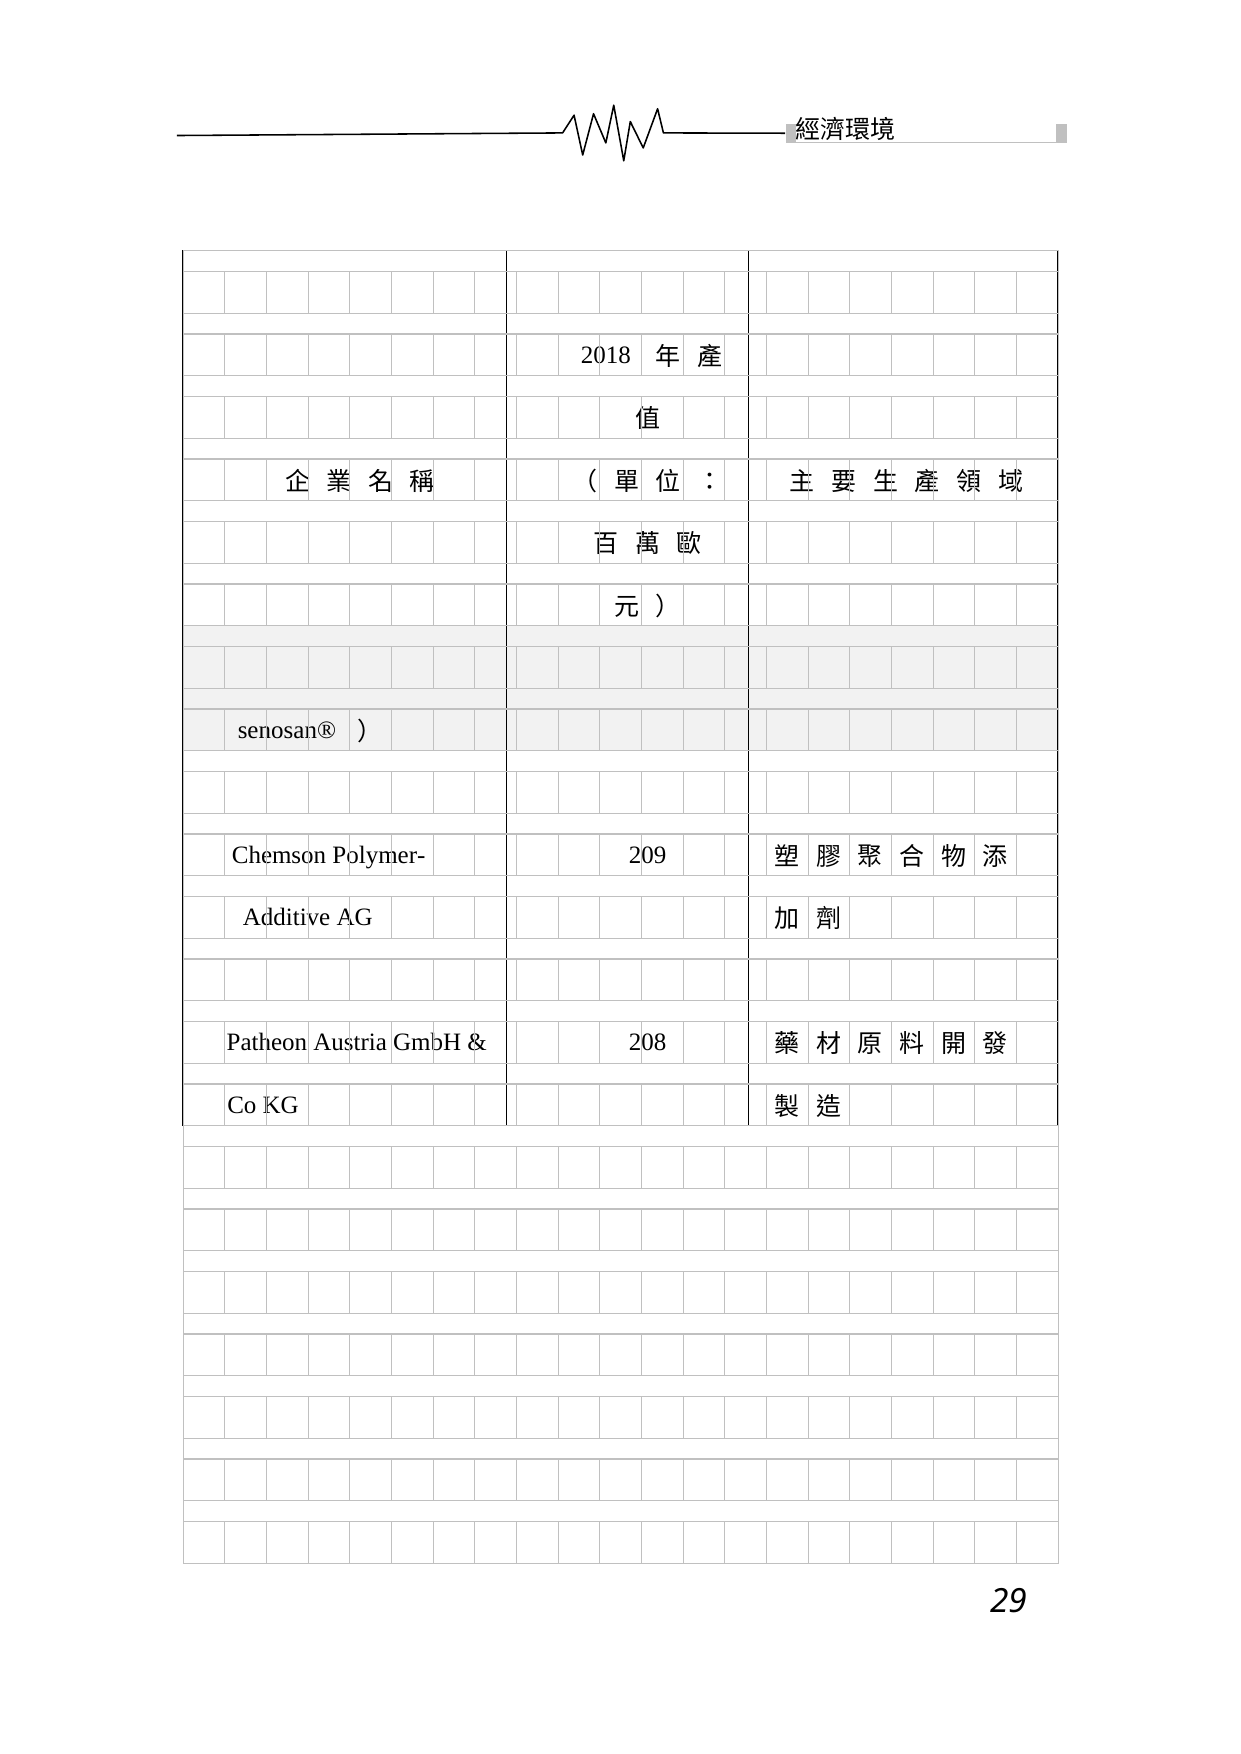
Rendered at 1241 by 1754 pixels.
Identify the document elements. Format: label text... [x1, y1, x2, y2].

table_cell Chemson Polymer-Additive AG [392, 897, 433, 938]
table_cell 208 [642, 1022, 683, 1063]
table_header 主要生產領域 [934, 460, 974, 500]
table_header 企業名稱 [350, 335, 391, 375]
table_cell [892, 960, 933, 1000]
table_cell 213 [517, 647, 558, 688]
table_cell 208 [642, 960, 683, 1000]
table_cell 213 [559, 710, 599, 750]
table_cell Chemson Polymer-Additive AG [475, 835, 506, 875]
table_header 企業名稱 [309, 460, 349, 500]
table_cell Senoplast Klepsch & Co GmbH（Marke: senosan®） [475, 710, 506, 750]
table_cell Senoplast Klepsch & Co GmbH（Marke: senosan®） [184, 710, 224, 750]
table_cell 209 [507, 897, 516, 938]
table_header 企業名稱 [184, 439, 506, 458]
table_header 2018年產值 （單位：百萬歐元） [684, 522, 724, 563]
table_header 2018年產值 （單位：百萬歐元） [600, 397, 641, 438]
table_cell [934, 897, 974, 938]
table_cell Chemson Polymer-Additive AG [267, 897, 308, 938]
table_cell Patheon Austria GmbH & Co KG [350, 1085, 391, 1125]
table_header 主要生產領域 [892, 585, 933, 625]
table_cell [809, 960, 849, 1000]
table_header 主要生產領域 [749, 585, 766, 625]
table_header 2018年產值 （單位：百萬歐元） [725, 335, 748, 375]
table_cell [892, 647, 933, 688]
table_cell [767, 647, 808, 688]
table_header 企業名稱 [309, 585, 349, 625]
table_cell Patheon Austria GmbH & Co KG [434, 1085, 474, 1125]
table_cell 208 [507, 960, 516, 1000]
table_header 2018年產值 （單位：百萬歐元） [507, 314, 748, 333]
table_cell Patheon Austria GmbH & Co KG [184, 939, 506, 958]
table_header 企業名稱 [434, 335, 474, 375]
table_header 2018年產值 （單位：百萬歐元） [507, 585, 516, 625]
table_header 2018年產值 （單位：百萬歐元） [600, 585, 641, 625]
table_header 企業名稱 [309, 397, 349, 438]
table_cell 209 [725, 772, 748, 813]
table_header 2018年產值 （單位：百萬歐元） [507, 522, 516, 563]
table_header 主要生產領域 [767, 335, 808, 375]
table_header 主要生產領域 [749, 564, 1057, 583]
table_cell Patheon Austria GmbH & Co KG [225, 1022, 266, 1063]
table_header 企業名稱 [309, 272, 349, 313]
table_cell 208 [725, 1022, 748, 1063]
table_cell [850, 647, 891, 688]
table_cell [749, 689, 1057, 708]
table_header 企業名稱 [309, 335, 349, 375]
table_cell 208 [642, 1085, 683, 1125]
table_header 企業名稱 [267, 397, 308, 438]
table_cell Patheon Austria GmbH & Co KG [267, 960, 308, 1000]
table_header 企業名稱 [267, 585, 308, 625]
table_cell Senoplast Klepsch & Co GmbH（Marke: senosan®） [350, 710, 391, 750]
table_header 2018年產值 （單位：百萬歐元） [642, 460, 683, 500]
table_cell Patheon Austria GmbH & Co KG [350, 1022, 391, 1063]
table_cell [934, 1085, 974, 1125]
table_cell [934, 710, 974, 750]
table_header 企業名稱 [434, 397, 474, 438]
table_header 企業名稱 [184, 585, 224, 625]
table_header 2018年產值 （單位：百萬歐元） [507, 564, 748, 583]
table_cell 213 [600, 710, 641, 750]
table_cell 208 [684, 960, 724, 1000]
table_header 企業名稱 [225, 522, 266, 563]
table_cell [850, 772, 891, 813]
table_cell 物 [934, 835, 974, 875]
table_header 主要生產領域 [1017, 335, 1057, 375]
table_cell [892, 1085, 933, 1125]
table_header 主要生產領域 [850, 585, 891, 625]
table_cell 208 [600, 1022, 641, 1063]
table_header 主要生產領域 [749, 522, 766, 563]
table_cell Patheon Austria GmbH & Co KG [392, 1085, 433, 1125]
table_cell 料 [892, 1022, 933, 1063]
table_cell Chemson Polymer-Additive AG [475, 897, 506, 938]
table_header 企業名稱 [350, 585, 391, 625]
table_cell 213 [684, 647, 724, 688]
table_cell Chemson Polymer-Additive AG [184, 751, 506, 771]
table_cell Patheon Austria GmbH & Co KG [475, 960, 506, 1000]
table_header 2018年產值 （單位：百萬歐元） [684, 397, 724, 438]
table_cell [749, 751, 1057, 771]
table_cell 209 [559, 772, 599, 813]
table_cell [934, 772, 974, 813]
table_cell Patheon Austria GmbH & Co KG [267, 1085, 308, 1125]
table_cell 213 [642, 710, 683, 750]
table_cell 209 [642, 835, 683, 875]
table_cell [892, 710, 933, 750]
table_cell [749, 1001, 1057, 1021]
table_header 企業名稱 [184, 460, 224, 500]
table_header 2018年產值 （單位：百萬歐元） [507, 335, 516, 375]
table_cell [767, 960, 808, 1000]
table_header 企業名稱 [350, 460, 391, 500]
table_cell 208 [600, 960, 641, 1000]
table_header 2018年產值 （單位：百萬歐元） [600, 272, 641, 313]
table_header 企業名稱 [225, 272, 266, 313]
table_header 主要生產領域 [749, 335, 766, 375]
table_header 主要生產領域 [892, 460, 933, 500]
table_header 2018年產值 （單位：百萬歐元） [559, 585, 599, 625]
table_header 2018年產值 （單位：百萬歐元） [642, 397, 683, 438]
table_cell Senoplast Klepsch & Co GmbH（Marke: senosan®） [434, 647, 474, 688]
table_cell 213 [517, 710, 558, 750]
table_header 企業名稱 [184, 272, 224, 313]
table_cell 213 [642, 647, 683, 688]
table_cell Senoplast Klepsch & Co GmbH（Marke: senosan®） [184, 689, 506, 708]
table_cell 208 [559, 1022, 599, 1063]
table_cell [749, 647, 766, 688]
table_header 企業名稱 [225, 585, 266, 625]
table_cell 209 [507, 876, 748, 896]
table_cell [749, 814, 1057, 833]
table_header 主要生產領域 [892, 397, 933, 438]
table_header 2018年產值 （單位：百萬歐元） [559, 460, 599, 500]
table_cell 213 [507, 626, 748, 646]
table_cell [1017, 772, 1057, 813]
table_cell [749, 835, 766, 875]
table_cell 209 [559, 897, 599, 938]
table_header 2018年產值 （單位：百萬歐元） [517, 272, 558, 313]
table_cell 208 [507, 939, 748, 958]
table_header 企業名稱 [434, 272, 474, 313]
table_header 主要生產領域 [749, 397, 766, 438]
table_cell Patheon Austria GmbH & Co KG [350, 960, 391, 1000]
table_header 2018年產值 （單位：百萬歐元） [517, 397, 558, 438]
table_header 2018年產值 （單位：百萬歐元） [684, 272, 724, 313]
table_header 企業名稱 [184, 251, 506, 271]
table_header 主要生產領域 [975, 585, 1016, 625]
table_cell [1017, 960, 1057, 1000]
table_cell [749, 876, 1057, 896]
table_header 主要生產領域 [809, 335, 849, 375]
table_header 企業名稱 [184, 376, 506, 396]
table_cell Chemson Polymer-Additive AG [350, 897, 391, 938]
table_header 2018年產值 （單位：百萬歐元） [725, 522, 748, 563]
table_header 2018年產值 （單位：百萬歐元） [725, 585, 748, 625]
table_cell [749, 772, 766, 813]
table_header 企業名稱 [475, 460, 506, 500]
table_header 主要生產領域 [809, 522, 849, 563]
table_header 主要生產領域 [809, 460, 849, 500]
table_cell Chemson Polymer-Additive AG [225, 897, 266, 938]
table_header 主要生產領域 [892, 272, 933, 313]
table_cell [749, 960, 766, 1000]
table_cell 209 [684, 835, 724, 875]
table_header 企業名稱 [184, 501, 506, 521]
table_cell 213 [725, 647, 748, 688]
table_header 主要生產領域 [1017, 272, 1057, 313]
table_cell Patheon Austria GmbH & Co KG [184, 1085, 224, 1125]
table_header 主要生產領域 [850, 522, 891, 563]
table_cell [749, 1085, 766, 1125]
table_header 2018年產值 （單位：百萬歐元） [507, 501, 748, 521]
table_header 主要生產領域 [767, 522, 808, 563]
table_cell Chemson Polymer-Additive AG [475, 772, 506, 813]
table_cell Patheon Austria GmbH & Co KG [225, 1085, 266, 1125]
table_header 2018年產值 （單位：百萬歐元） [725, 460, 748, 500]
table_cell Chemson Polymer-Additive AG [267, 772, 308, 813]
table_cell Senoplast Klepsch & Co GmbH（Marke: senosan®） [475, 647, 506, 688]
table_cell Senoplast Klepsch & Co GmbH（Marke: senosan®） [309, 647, 349, 688]
table_cell Senoplast Klepsch & Co GmbH（Marke: senosan®） [392, 647, 433, 688]
table_header 主要生產領域 [850, 335, 891, 375]
table_header 主要生產領域 [749, 501, 1057, 521]
table_cell 208 [684, 1022, 724, 1063]
table_cell [1017, 710, 1057, 750]
table_cell 209 [517, 835, 558, 875]
table_header 企業名稱 [225, 397, 266, 438]
table_cell Chemson Polymer-Additive AG [309, 772, 349, 813]
table_cell 208 [507, 1085, 516, 1125]
table_header 主要生產領域 [934, 585, 974, 625]
table_header 2018年產值 （單位：百萬歐元） [600, 460, 641, 500]
table_cell Patheon Austria GmbH & Co KG [475, 1022, 506, 1063]
table_cell Patheon Austria GmbH & Co KG [309, 960, 349, 1000]
table_header 企業名稱 [350, 397, 391, 438]
table_header 2018年產值 （單位：百萬歐元） [600, 335, 641, 375]
table_cell [850, 710, 891, 750]
table_cell Senoplast Klepsch & Co GmbH（Marke: senosan®） [434, 710, 474, 750]
table_cell 塑 [767, 835, 808, 875]
table_header 主要生產領域 [850, 272, 891, 313]
table_cell [1017, 647, 1057, 688]
table_header 2018年產值 （單位：百萬歐元） [517, 522, 558, 563]
table_cell 213 [507, 689, 748, 708]
table_cell 208 [725, 960, 748, 1000]
table_cell [767, 710, 808, 750]
table_cell Patheon Austria GmbH & Co KG [184, 1022, 224, 1063]
table_header 2018年產值 （單位：百萬歐元） [559, 522, 599, 563]
table_cell Patheon Austria GmbH & Co KG [475, 1085, 506, 1125]
table_cell [850, 1085, 891, 1125]
table_cell 材 [809, 1022, 849, 1063]
table_cell [934, 647, 974, 688]
table_cell [934, 960, 974, 1000]
table_header 主要生產領域 [749, 272, 766, 313]
table_cell 213 [684, 710, 724, 750]
table_cell Senoplast Klepsch & Co GmbH（Marke: senosan®） [267, 647, 308, 688]
table_cell [975, 647, 1016, 688]
table_cell Senoplast Klepsch & Co GmbH（Marke: senosan®） [184, 647, 224, 688]
table_cell 209 [517, 897, 558, 938]
table_header 主要生產領域 [1017, 397, 1057, 438]
table_header 2018年產值 （單位：百萬歐元） [507, 397, 516, 438]
table_cell [749, 939, 1057, 958]
table_cell [809, 710, 849, 750]
table_header 2018年產值 （單位：百萬歐元） [517, 460, 558, 500]
table_cell 208 [517, 1085, 558, 1125]
table_header 主要生產領域 [934, 522, 974, 563]
table_cell Chemson Polymer-Additive AG [350, 772, 391, 813]
table_header 2018年產值 （單位：百萬歐元） [684, 460, 724, 500]
table_cell [1017, 897, 1057, 938]
table_header 主要生產領域 [749, 251, 1057, 271]
table_header 主要生產領域 [975, 397, 1016, 438]
table_header 主要生產領域 [767, 585, 808, 625]
table_header 企業名稱 [309, 522, 349, 563]
table_cell 209 [725, 835, 748, 875]
table_cell 膠 [809, 835, 849, 875]
table_cell 209 [517, 772, 558, 813]
table_header 企業名稱 [267, 335, 308, 375]
table_cell Senoplast Klepsch & Co GmbH（Marke: senosan®） [225, 647, 266, 688]
table_header 企業名稱 [350, 272, 391, 313]
table_header 主要生產領域 [1017, 585, 1057, 625]
table_cell [809, 647, 849, 688]
table_header 2018年產值 （單位：百萬歐元） [507, 376, 748, 396]
table_cell 208 [517, 960, 558, 1000]
table_cell 劑 [809, 897, 849, 938]
table_header 主要生產領域 [809, 585, 849, 625]
table_cell Chemson Polymer-Additive AG [184, 835, 224, 875]
table_cell 聚 [850, 835, 891, 875]
table_header 企業名稱 [392, 460, 433, 500]
table_cell Senoplast Klepsch & Co GmbH（Marke: senosan®） [392, 710, 433, 750]
table_cell Chemson Polymer-Additive AG [184, 897, 224, 938]
table_header 企業名稱 [475, 522, 506, 563]
table_header 2018年產值 （單位：百萬歐元） [507, 460, 516, 500]
table_cell Chemson Polymer-Additive AG [184, 772, 224, 813]
table_header 主要生產領域 [975, 272, 1016, 313]
table_header 企業名稱 [475, 335, 506, 375]
table_header 企業名稱 [475, 397, 506, 438]
table_header 2018年產值 （單位：百萬歐元） [725, 397, 748, 438]
table_header 企業名稱 [184, 314, 506, 333]
table_cell [767, 772, 808, 813]
table_header 企業名稱 [184, 397, 224, 438]
table_header 2018年產值 （單位：百萬歐元） [507, 251, 748, 271]
table_cell Patheon Austria GmbH & Co KG [392, 1022, 433, 1063]
table_cell [850, 960, 891, 1000]
table_cell 208 [725, 1085, 748, 1125]
table_header 主要生產領域 [767, 272, 808, 313]
table_cell Patheon Austria GmbH & Co KG [392, 960, 433, 1000]
table_header 2018年產值 （單位：百萬歐元） [642, 585, 683, 625]
table_header 2018年產值 （單位：百萬歐元） [559, 397, 599, 438]
table_cell 208 [517, 1022, 558, 1063]
table_cell Senoplast Klepsch & Co GmbH（Marke: senosan®） [225, 710, 266, 750]
table_header 企業名稱 [267, 460, 308, 500]
table_header 企業名稱 [184, 335, 224, 375]
table_cell 造 [809, 1085, 849, 1125]
table_cell Patheon Austria GmbH & Co KG [184, 960, 224, 1000]
table_header 主要生產領域 [934, 397, 974, 438]
table_cell Patheon Austria GmbH & Co KG [434, 1022, 474, 1063]
table_header 企業名稱 [475, 272, 506, 313]
table_cell 開 [934, 1022, 974, 1063]
table_cell 合 [892, 835, 933, 875]
table_header 主要生產領域 [1017, 460, 1057, 500]
table_cell 209 [684, 897, 724, 938]
table_header 2018年產值 （單位：百萬歐元） [684, 585, 724, 625]
table_cell Patheon Austria GmbH & Co KG [184, 1064, 506, 1083]
table_cell Senoplast Klepsch & Co GmbH（Marke: senosan®） [350, 647, 391, 688]
table_cell Patheon Austria GmbH & Co KG [184, 1001, 506, 1021]
table_cell 209 [507, 751, 748, 771]
table_cell 209 [600, 897, 641, 938]
table_cell 209 [642, 897, 683, 938]
table_cell Patheon Austria GmbH & Co KG [225, 960, 266, 1000]
table_cell 208 [507, 1064, 748, 1083]
table_cell [892, 897, 933, 938]
table_cell 209 [507, 835, 516, 875]
table_header 2018年產值 （單位：百萬歐元） [642, 272, 683, 313]
table_cell Chemson Polymer-Additive AG [309, 835, 349, 875]
table_cell [749, 626, 1057, 646]
table_cell [850, 897, 891, 938]
table_cell Chemson Polymer-Additive AG [225, 772, 266, 813]
table_header 主要生產領域 [975, 460, 1016, 500]
table_cell Chemson Polymer-Additive AG [434, 897, 474, 938]
table_header 主要生產領域 [749, 376, 1057, 396]
table_header 2018年產值 （單位：百萬歐元） [507, 439, 748, 458]
table_header 企業名稱 [184, 564, 506, 583]
table_cell [749, 710, 766, 750]
table_header 企業名稱 [225, 335, 266, 375]
table_cell 209 [600, 772, 641, 813]
table_cell Chemson Polymer-Additive AG [350, 835, 391, 875]
table_header 企業名稱 [434, 460, 474, 500]
table_cell Chemson Polymer-Additive AG [392, 772, 433, 813]
table_header 企業名稱 [392, 335, 433, 375]
table_cell Patheon Austria GmbH & Co KG [309, 1022, 349, 1063]
table_cell [975, 897, 1016, 938]
table_header 企業名稱 [392, 522, 433, 563]
table_cell 發 [975, 1022, 1016, 1063]
table_cell Patheon Austria GmbH & Co KG [434, 960, 474, 1000]
table_cell Patheon Austria GmbH & Co KG [309, 1085, 349, 1125]
table_header 主要生產領域 [809, 272, 849, 313]
table_cell 原 [850, 1022, 891, 1063]
table_cell [749, 1022, 766, 1063]
table_header 企業名稱 [434, 585, 474, 625]
table_cell Chemson Polymer-Additive AG [392, 835, 433, 875]
table_header 主要生產領域 [809, 397, 849, 438]
table_header 主要生產領域 [749, 439, 1057, 458]
table_cell 208 [507, 1001, 748, 1021]
table_cell [1017, 1085, 1057, 1125]
table_cell 藥 [767, 1022, 808, 1063]
table_cell 209 [642, 772, 683, 813]
table_cell 208 [559, 1085, 599, 1125]
table_cell [749, 897, 766, 938]
table_header 主要生產領域 [749, 314, 1057, 333]
table_header 主要生產領域 [975, 522, 1016, 563]
table_header 主要生產領域 [767, 397, 808, 438]
table_header 2018年產值 （單位：百萬歐元） [684, 335, 724, 375]
table_header 企業名稱 [392, 397, 433, 438]
table_cell 208 [600, 1085, 641, 1125]
table_header 2018年產值 （單位：百萬歐元） [642, 522, 683, 563]
table_header 2018年產值 （單位：百萬歐元） [725, 272, 748, 313]
table_cell [975, 710, 1016, 750]
table_cell [809, 772, 849, 813]
table_cell 213 [725, 710, 748, 750]
table_cell 209 [684, 772, 724, 813]
table_cell [1017, 1022, 1057, 1063]
table_header 主要生產領域 [850, 397, 891, 438]
table_cell 209 [559, 835, 599, 875]
table_header 企業名稱 [350, 522, 391, 563]
table_header 企業名稱 [392, 585, 433, 625]
table_cell [975, 1085, 1016, 1125]
table_cell 213 [507, 710, 516, 750]
table_cell [1017, 835, 1057, 875]
table_cell 208 [507, 1022, 516, 1063]
table_header 2018年產值 （單位：百萬歐元） [517, 335, 558, 375]
table_cell [975, 772, 1016, 813]
table_cell 添 [975, 835, 1016, 875]
table_cell Chemson Polymer-Additive AG [184, 814, 506, 833]
table_cell 加 [767, 897, 808, 938]
table_cell 208 [559, 960, 599, 1000]
table_header 企業名稱 [475, 585, 506, 625]
table_header 企業名稱 [267, 272, 308, 313]
table_cell 製 [767, 1085, 808, 1125]
table_header 2018年產值 （單位：百萬歐元） [507, 272, 516, 313]
table_header 2018年產值 （單位：百萬歐元） [600, 522, 641, 563]
table_header 2018年產值 （單位：百萬歐元） [517, 585, 558, 625]
table_cell Chemson Polymer-Additive AG [434, 772, 474, 813]
table_cell [975, 960, 1016, 1000]
table_cell Patheon Austria GmbH & Co KG [267, 1022, 308, 1063]
table_header 2018年產值 （單位：百萬歐元） [559, 272, 599, 313]
table_cell 208 [684, 1085, 724, 1125]
table_cell 213 [559, 647, 599, 688]
table_cell Chemson Polymer-Additive AG [184, 876, 506, 896]
table_header 主要生產領域 [767, 460, 808, 500]
table_cell Senoplast Klepsch & Co GmbH（Marke: senosan®） [184, 626, 506, 646]
table_header 企業名稱 [434, 522, 474, 563]
table_header 主要生產領域 [1017, 522, 1057, 563]
table_header 主要生產領域 [975, 335, 1016, 375]
table_cell Chemson Polymer-Additive AG [309, 897, 349, 938]
table_header 主要生產領域 [749, 460, 766, 500]
table_cell 209 [507, 814, 748, 833]
table_header 主要生產領域 [934, 335, 974, 375]
table_header 主要生產領域 [892, 522, 933, 563]
table_cell Senoplast Klepsch & Co GmbH（Marke: senosan®） [267, 710, 308, 750]
table_cell [749, 1064, 1057, 1083]
table_cell [892, 772, 933, 813]
table_header 企業名稱 [225, 460, 266, 500]
table_header 企業名稱 [267, 522, 308, 563]
table_header 主要生產領域 [892, 335, 933, 375]
table_header 企業名稱 [184, 522, 224, 563]
table_cell Chemson Polymer-Additive AG [225, 835, 266, 875]
table_cell 209 [507, 772, 516, 813]
table_header 主要生產領域 [934, 272, 974, 313]
table_cell 209 [725, 897, 748, 938]
table_cell Senoplast Klepsch & Co GmbH（Marke: senosan®） [309, 710, 349, 750]
table_cell Chemson Polymer-Additive AG [434, 835, 474, 875]
table_header 企業名稱 [392, 272, 433, 313]
table_header 主要生產領域 [850, 460, 891, 500]
table_header 2018年產值 （單位：百萬歐元） [642, 335, 683, 375]
table_cell Chemson Polymer-Additive AG [267, 835, 308, 875]
table_cell 213 [507, 647, 516, 688]
table_cell 209 [600, 835, 641, 875]
table_cell 213 [600, 647, 641, 688]
table_header 2018年產值 （單位：百萬歐元） [559, 335, 599, 375]
